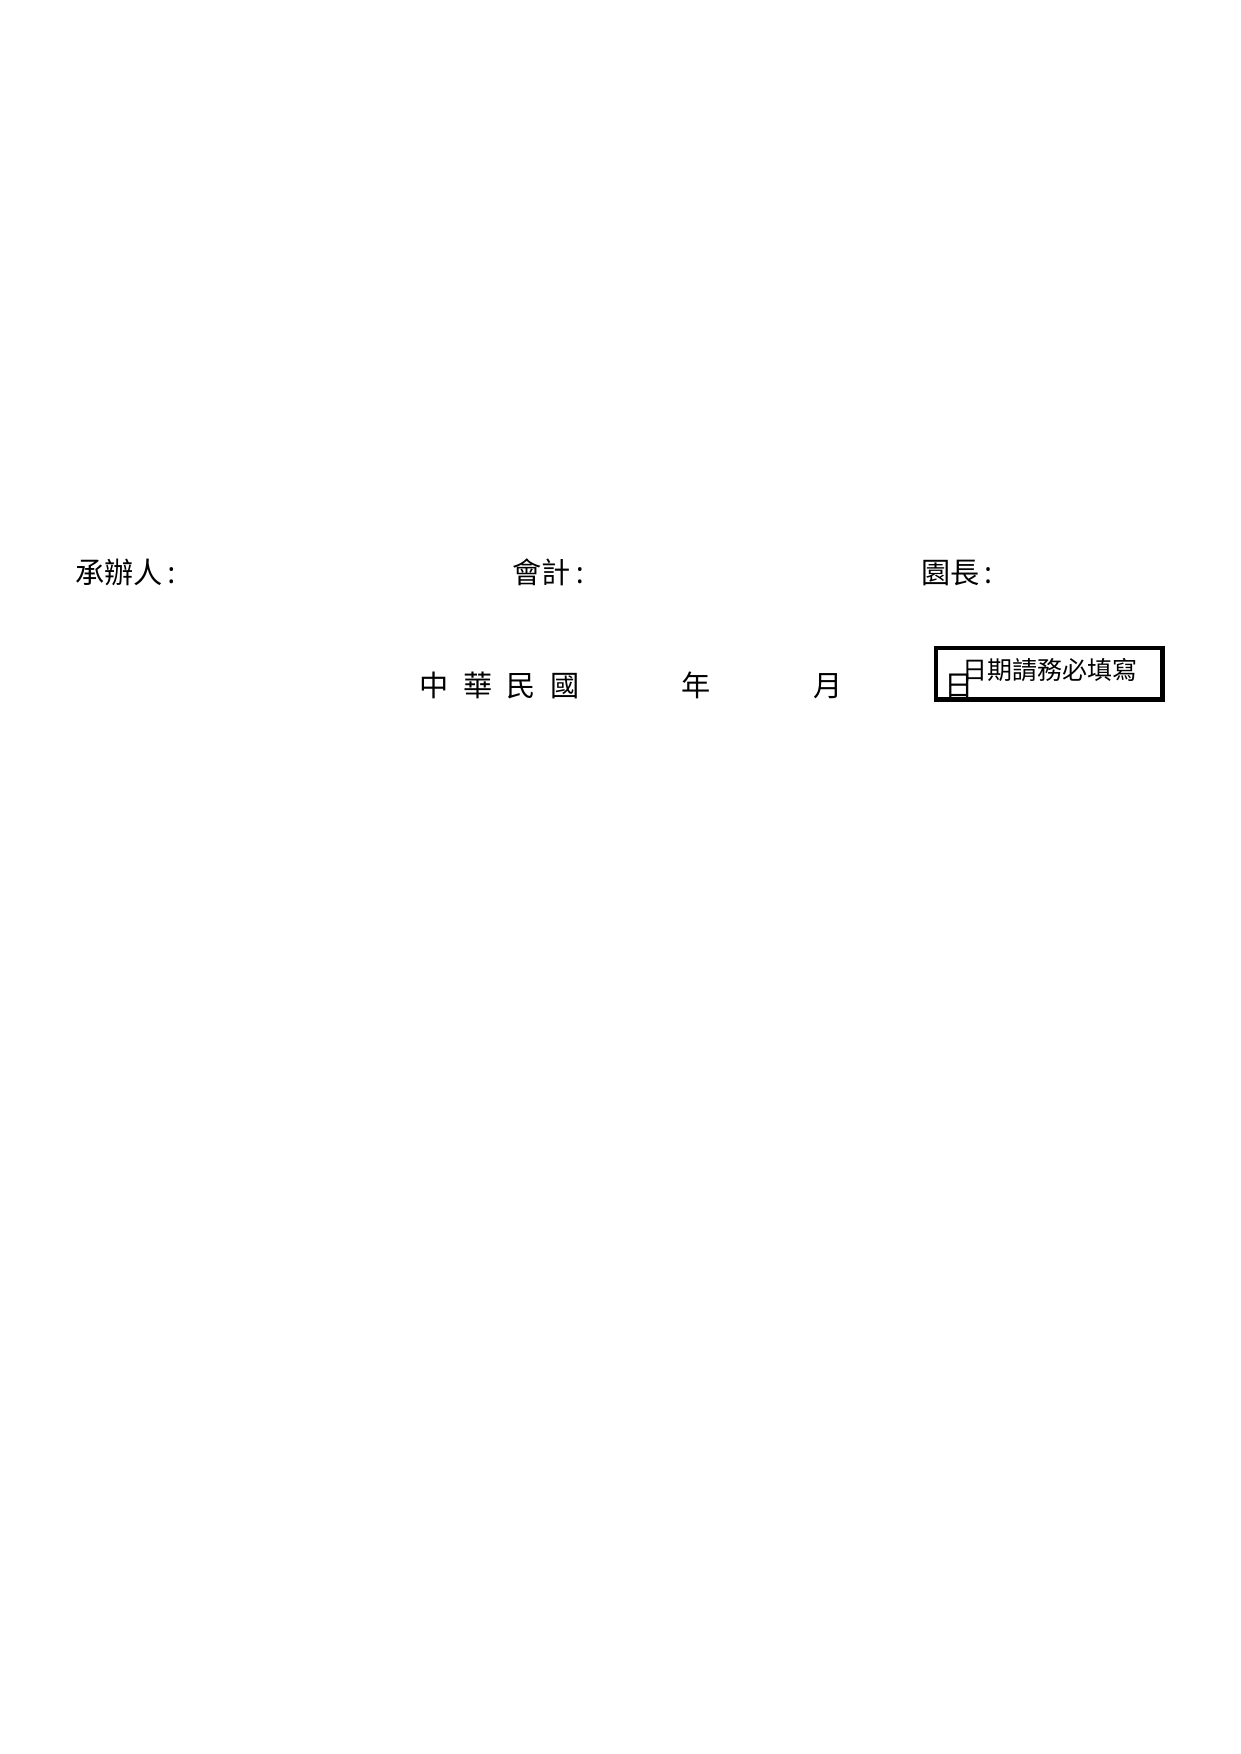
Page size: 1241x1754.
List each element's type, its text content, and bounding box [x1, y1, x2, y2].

text 中 華 民 國 年 月 日 [75, 663, 1165, 705]
text 承辦人: 會計: 園長: [75, 550, 1165, 592]
text 日期請務必填寫 [953, 658, 1146, 685]
